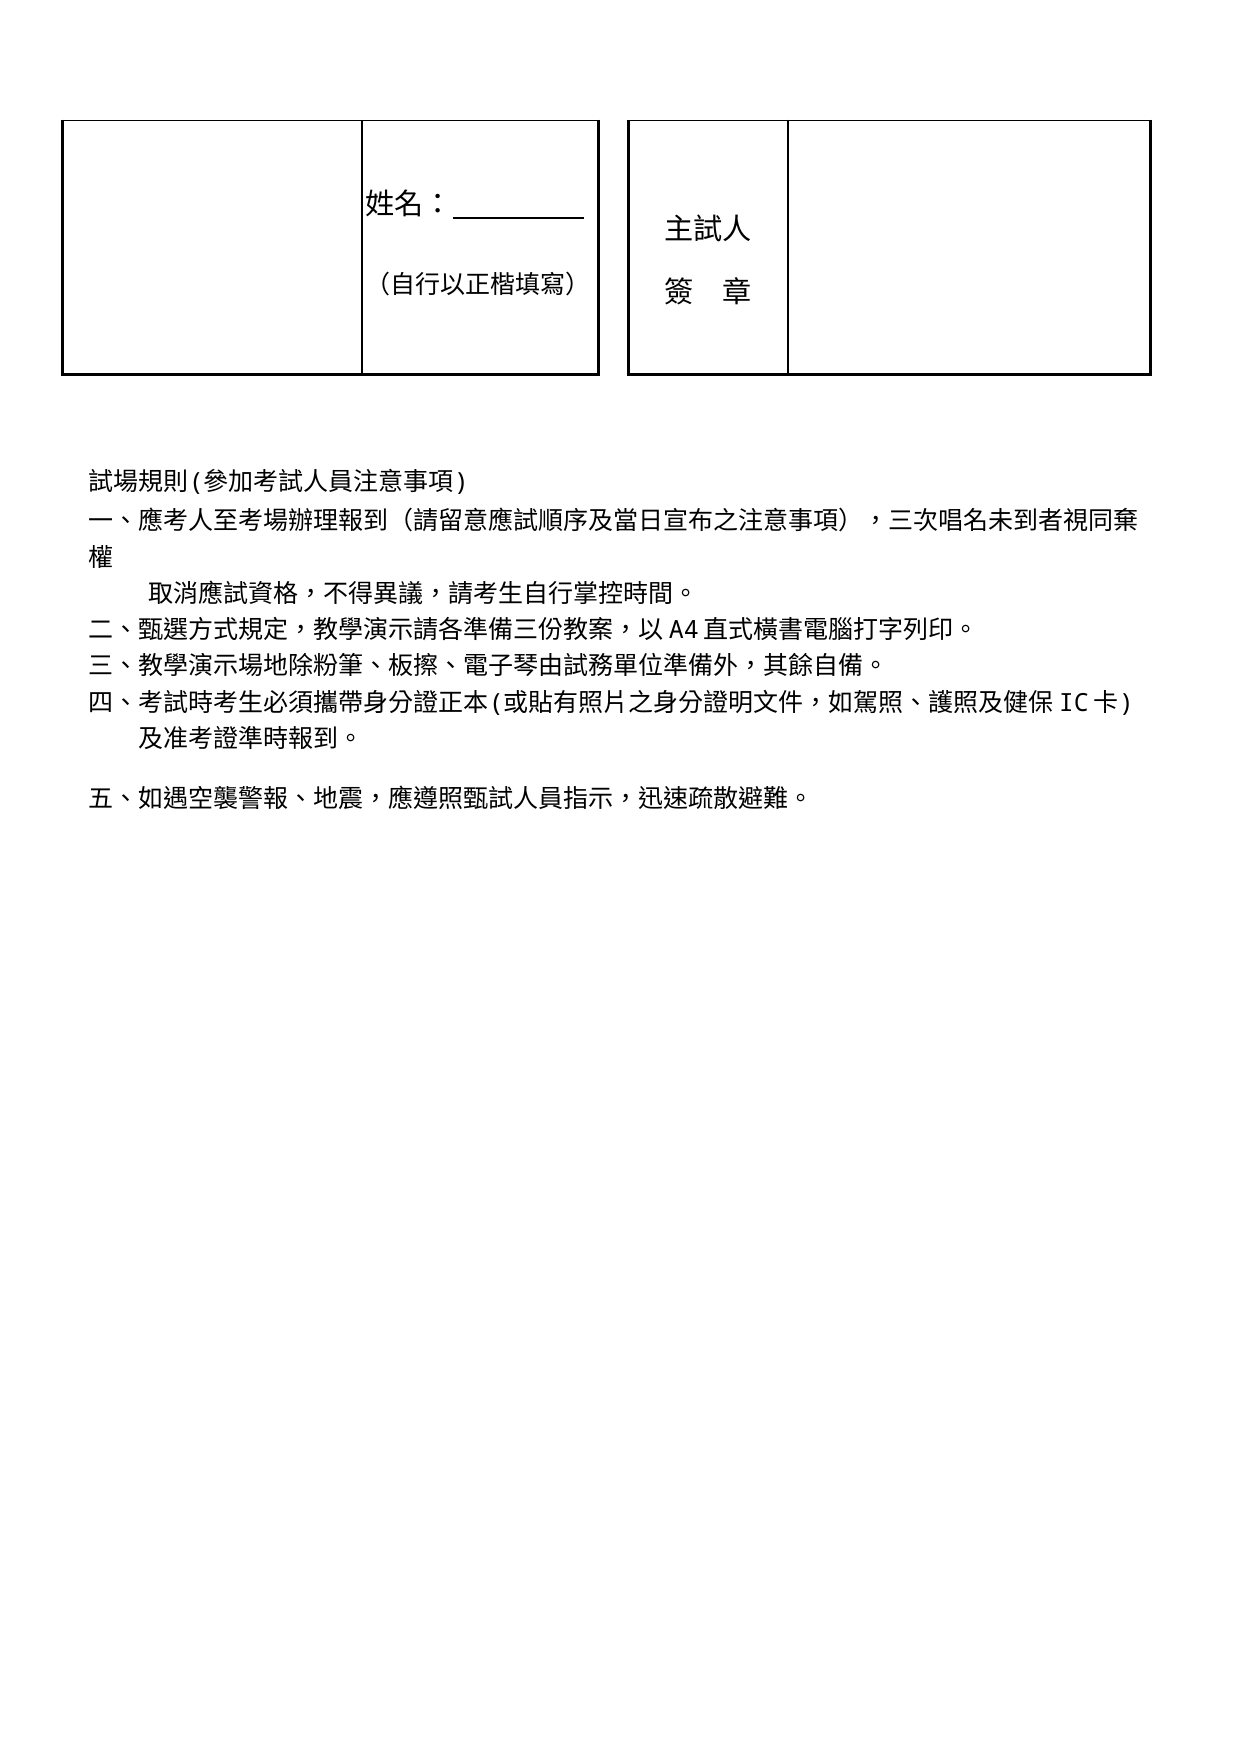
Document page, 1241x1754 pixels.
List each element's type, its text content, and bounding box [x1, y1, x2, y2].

table_cell 姓名： （自行以正楷填寫） [363, 121, 597, 373]
table_cell [789, 121, 1149, 373]
text 取消應試資格，不得異議，請考生自行掌控時間。 [89, 573, 1140, 609]
text 一、應考人至考場辦理報到（請留意應試順序及當日宣布之注意事項），三次唱名未到者視同棄權 [89, 501, 1140, 573]
text 試場規則(參加考試人員注意事項) [89, 438, 1152, 501]
table_cell [64, 121, 361, 373]
text 三、教學演示場地除粉筆、板擦、電子琴由試務單位準備外，其餘自備。 [89, 646, 1140, 682]
table_cell 主試人 簽 章 [630, 121, 787, 373]
text 二、甄選方式規定，教學演示請各準備三份教案，以A4直式橫書電腦打字列印。 [89, 609, 1140, 646]
table_cell [600, 120, 627, 373]
text 五、如遇空襲警報、地震，應遵照甄試人員指示，迅速疏散避難。 [89, 754, 1152, 817]
table_cell [1152, 120, 1178, 373]
text 四、考試時考生必須攜帶身分證正本(或貼有照片之身分證明文件，如駕照、護照及健保IC卡)及准考證準時報到。 [89, 682, 1140, 754]
